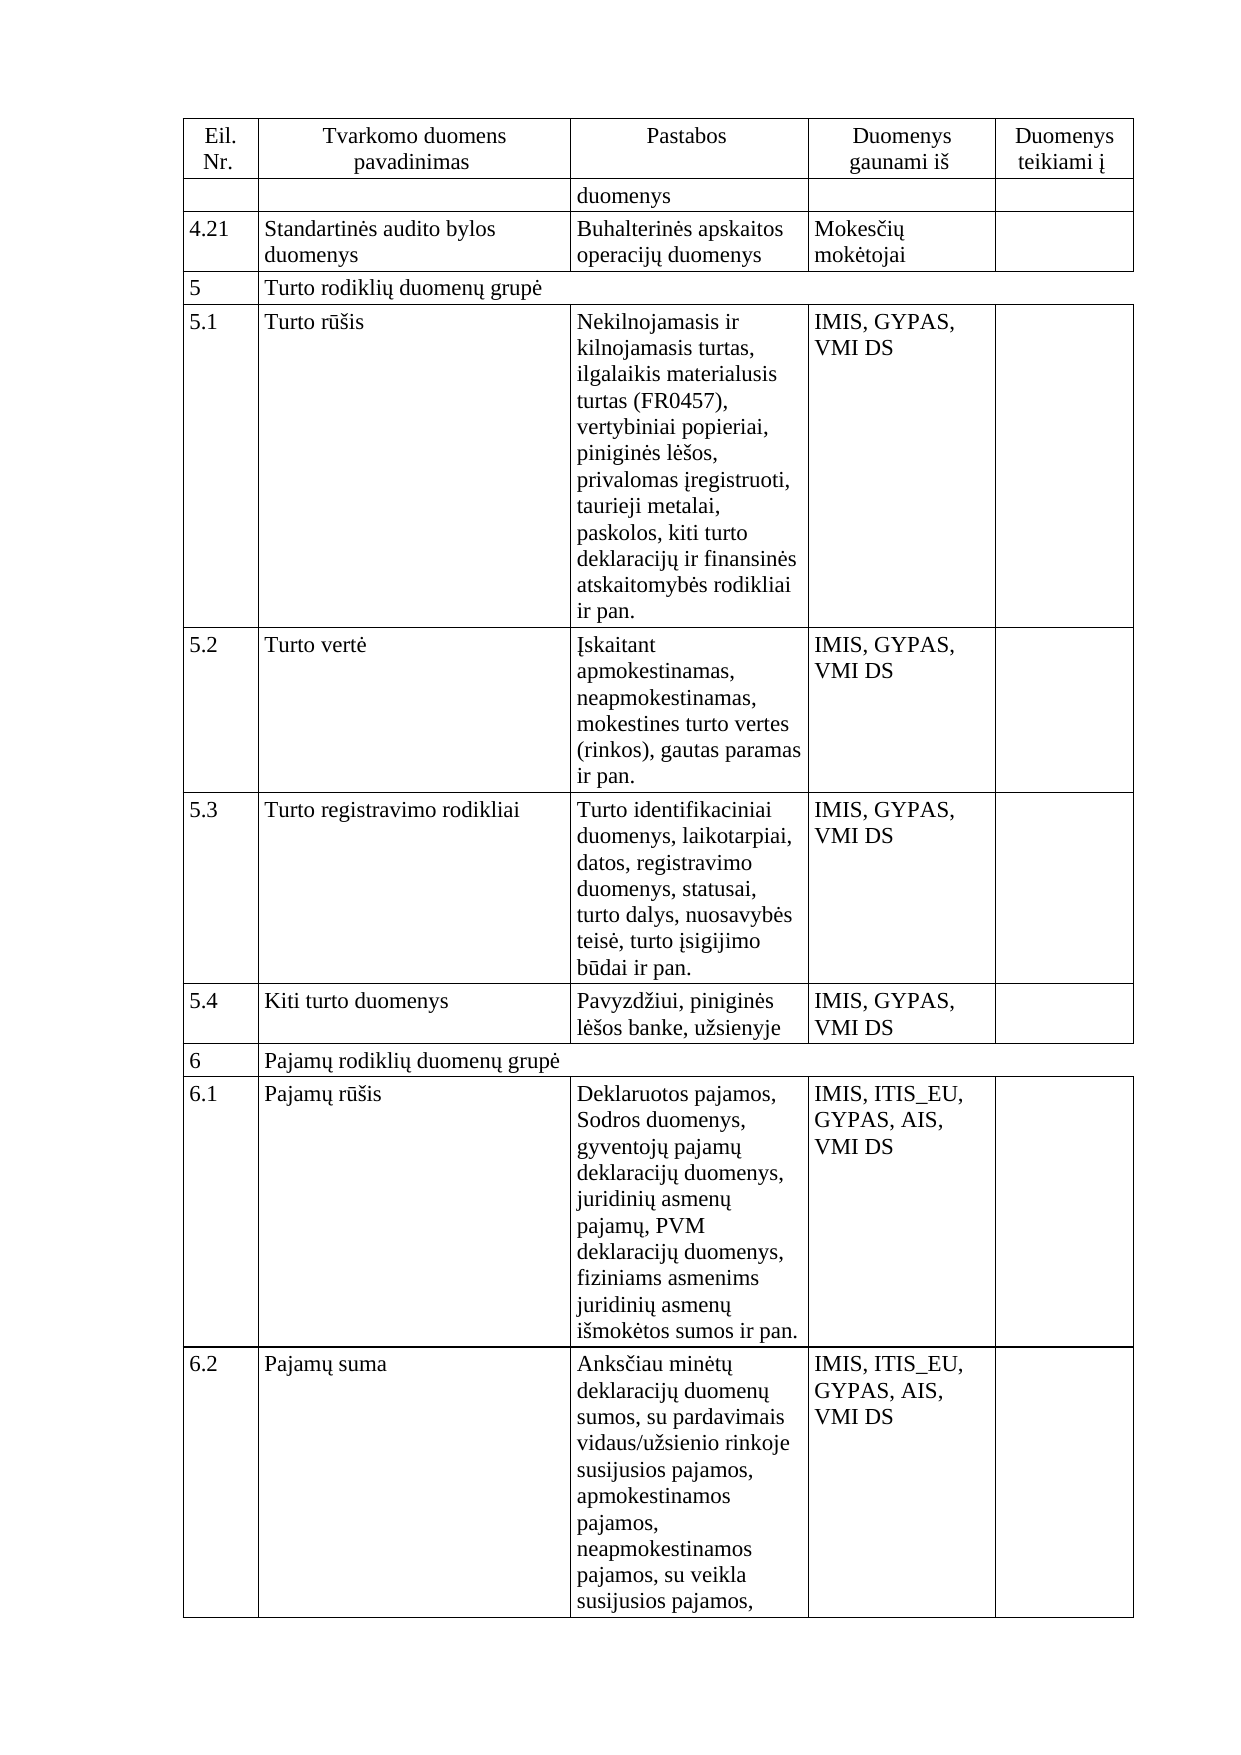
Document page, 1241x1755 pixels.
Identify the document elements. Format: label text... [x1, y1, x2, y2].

table_cell 6.2 [184, 1348, 258, 1617]
table_cell Turto identifikaciniai duomenys, laikotarpiai, datos, registravimo duomenys, statusai, turto dalys, nuosavybės teisė, turto įsigijimo būdai ir pan. [571, 793, 808, 983]
table_cell duomenys [571, 179, 808, 211]
table_cell [996, 628, 1133, 792]
table_cell Turto rūšis [259, 305, 570, 627]
table_cell Pajamų rodiklių duomenų grupė [259, 1044, 1133, 1076]
table_cell Turto rodiklių duomenų grupė [259, 272, 1133, 304]
table_cell 5 [184, 272, 258, 304]
table_header Eil. Nr. [184, 119, 258, 178]
table_cell Turto vertė [259, 628, 570, 792]
table_cell Anksčiau minėtų deklaracijų duomenų sumos, su pardavimais vidaus/užsienio rinkoje susijusios pajamos, apmokestinamos pajamos, neapmokestinamos pajamos, su veikla susijusios pajamos, [571, 1348, 808, 1617]
table_cell Nekilnojamasis ir kilnojamasis turtas, ilgalaikis materialusis turtas (FR0457), vertybiniai popieriai, piniginės lėšos, privalomas įregistruoti, taurieji metalai, paskolos, kiti turto deklaracijų ir finansinės atskaitomybės rodikliai ir pan. [571, 305, 808, 627]
table_cell Įskaitant apmokestinamas, neapmokestinamas, mokestines turto vertes (rinkos), gautas paramas ir pan. [571, 628, 808, 792]
table_header Pastabos [571, 119, 808, 178]
table_cell 6 [184, 1044, 258, 1076]
table_cell Pavyzdžiui, piniginės lėšos banke, užsienyje [571, 984, 808, 1043]
table_cell IMIS, GYPAS, VMI DS [809, 628, 995, 792]
table_cell Standartinės audito bylos duomenys [259, 212, 570, 271]
table_cell 4.21 [184, 212, 258, 271]
table_cell Pajamų suma [259, 1348, 570, 1617]
table_cell [996, 984, 1133, 1043]
table_cell Turto registravimo rodikliai [259, 793, 570, 983]
table_cell 6.1 [184, 1077, 258, 1346]
table_cell [996, 179, 1133, 211]
table_cell 5.3 [184, 793, 258, 983]
table_cell IMIS, ITIS_EU, GYPAS, AIS, VMI DS [809, 1077, 995, 1346]
table_cell Deklaruotos pajamos, Sodros duomenys, gyventojų pajamų deklaracijų duomenys, juridinių asmenų pajamų, PVM deklaracijų duomenys, fiziniams asmenims juridinių asmenų išmokėtos sumos ir pan. [571, 1077, 808, 1346]
table_cell [809, 179, 995, 211]
table_header Tvarkomo duomens pavadinimas [259, 119, 570, 178]
table_header Duomenys teikiami į [996, 119, 1133, 178]
table_cell IMIS, GYPAS, VMI DS [809, 305, 995, 627]
table_cell Pajamų rūšis [259, 1077, 570, 1346]
table_cell 5.1 [184, 305, 258, 627]
table_cell Kiti turto duomenys [259, 984, 570, 1043]
table_cell IMIS, GYPAS, VMI DS [809, 793, 995, 983]
table_cell [996, 793, 1133, 983]
table_cell [996, 212, 1133, 271]
table_cell [996, 1348, 1133, 1617]
table_cell Buhalterinės apskaitos operacijų duomenys [571, 212, 808, 271]
table_cell [996, 305, 1133, 627]
table_cell [259, 179, 570, 211]
table_cell Mokesčių mokėtojai [809, 212, 995, 271]
table_header Duomenys gaunami iš [809, 119, 995, 178]
table_cell [184, 179, 258, 211]
table_cell 5.4 [184, 984, 258, 1043]
table_cell [996, 1077, 1133, 1346]
table_cell 5.2 [184, 628, 258, 792]
table_cell IMIS, ITIS_EU, GYPAS, AIS, VMI DS [809, 1348, 995, 1617]
table_cell IMIS, GYPAS, VMI DS [809, 984, 995, 1043]
